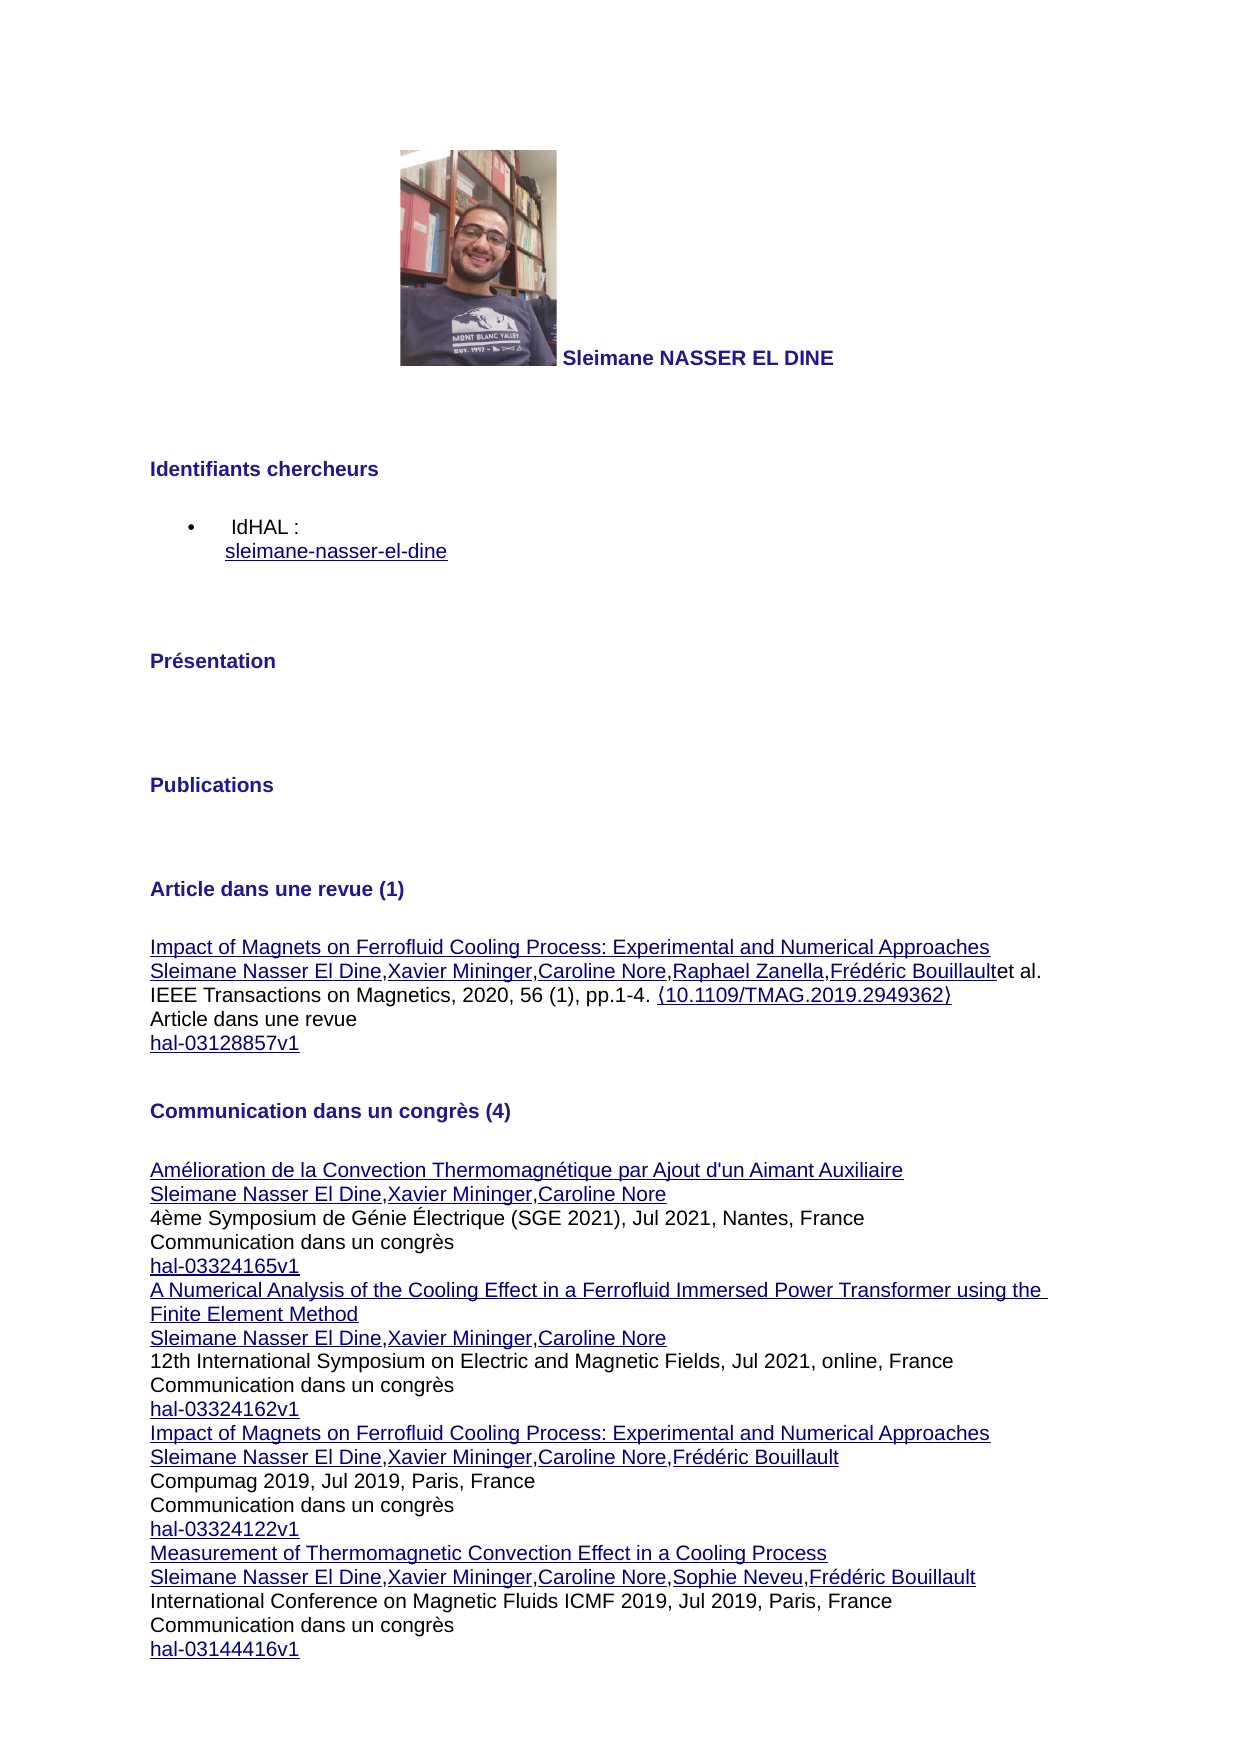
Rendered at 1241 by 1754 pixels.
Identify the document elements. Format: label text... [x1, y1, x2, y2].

table_cell A Numerical Analysis of the Cooling Effect in a Ferrofluid Immersed Power Transformer using the Finite Element Method Sleimane Nasser El Dine,Xavier Mininger,Caroline Nore 12th International Symposium on Electric and Magnetic Fields, Jul 2021, online, France Communication dans un congrès hal-03324162v1 [150, 1278, 1090, 1421]
subtitle Identifiants chercheurs [150, 457, 1090, 481]
list IdHAL : [187, 515, 1090, 539]
subtitle Communication dans un congrès (4) [150, 1099, 1090, 1123]
subtitle Article dans une revue (1) [150, 876, 1090, 900]
table_header Amélioration de la Convection Thermomagnétique par Ajout d'un Aimant Auxiliaire Sleimane Nasser El Dine,Xavier Mininger,Caroline Nore 4ème Symposium de Génie Électrique (SGE 2021), Jul 2021, Nantes, France Communication dans un congrès hal-03324165v1 [150, 1158, 1090, 1277]
subtitle Sleimane NASSER EL DINE [150, 150, 1090, 370]
table_cell Measurement of Thermomagnetic Convection Effect in a Cooling Process Sleimane Nasser El Dine,Xavier Mininger,Caroline Nore,Sophie Neveu,Frédéric Bouillault International Conference on Magnetic Fluids ICMF 2019, Jul 2019, Paris, France Communication dans un congrès hal-03144416v1 [150, 1541, 1090, 1661]
picture [400, 150, 557, 366]
table_cell Impact of Magnets on Ferrofluid Cooling Process: Experimental and Numerical Approaches Sleimane Nasser El Dine,Xavier Mininger,Caroline Nore,Frédéric Bouillault Compumag 2019, Jul 2019, Paris, France Communication dans un congrès hal-03324122v1 [150, 1421, 1090, 1541]
subtitle Présentation [150, 649, 1090, 673]
list sleimane-nasser-el-dine [187, 539, 1090, 563]
subtitle Publications [150, 773, 1090, 797]
table_header Impact of Magnets on Ferrofluid Cooling Process: Experimental and Numerical Approaches Sleimane Nasser El Dine,Xavier Mininger,Caroline Nore,Raphael Zanella,Frédéric Bouillaultet al. IEEE Transactions on Magnetics, 2020, 56 (1), pp.1-4. ⟨10.1109/TMAG.2019.2949362⟩ Article dans une revue hal-03128857v1 [150, 935, 1090, 1054]
